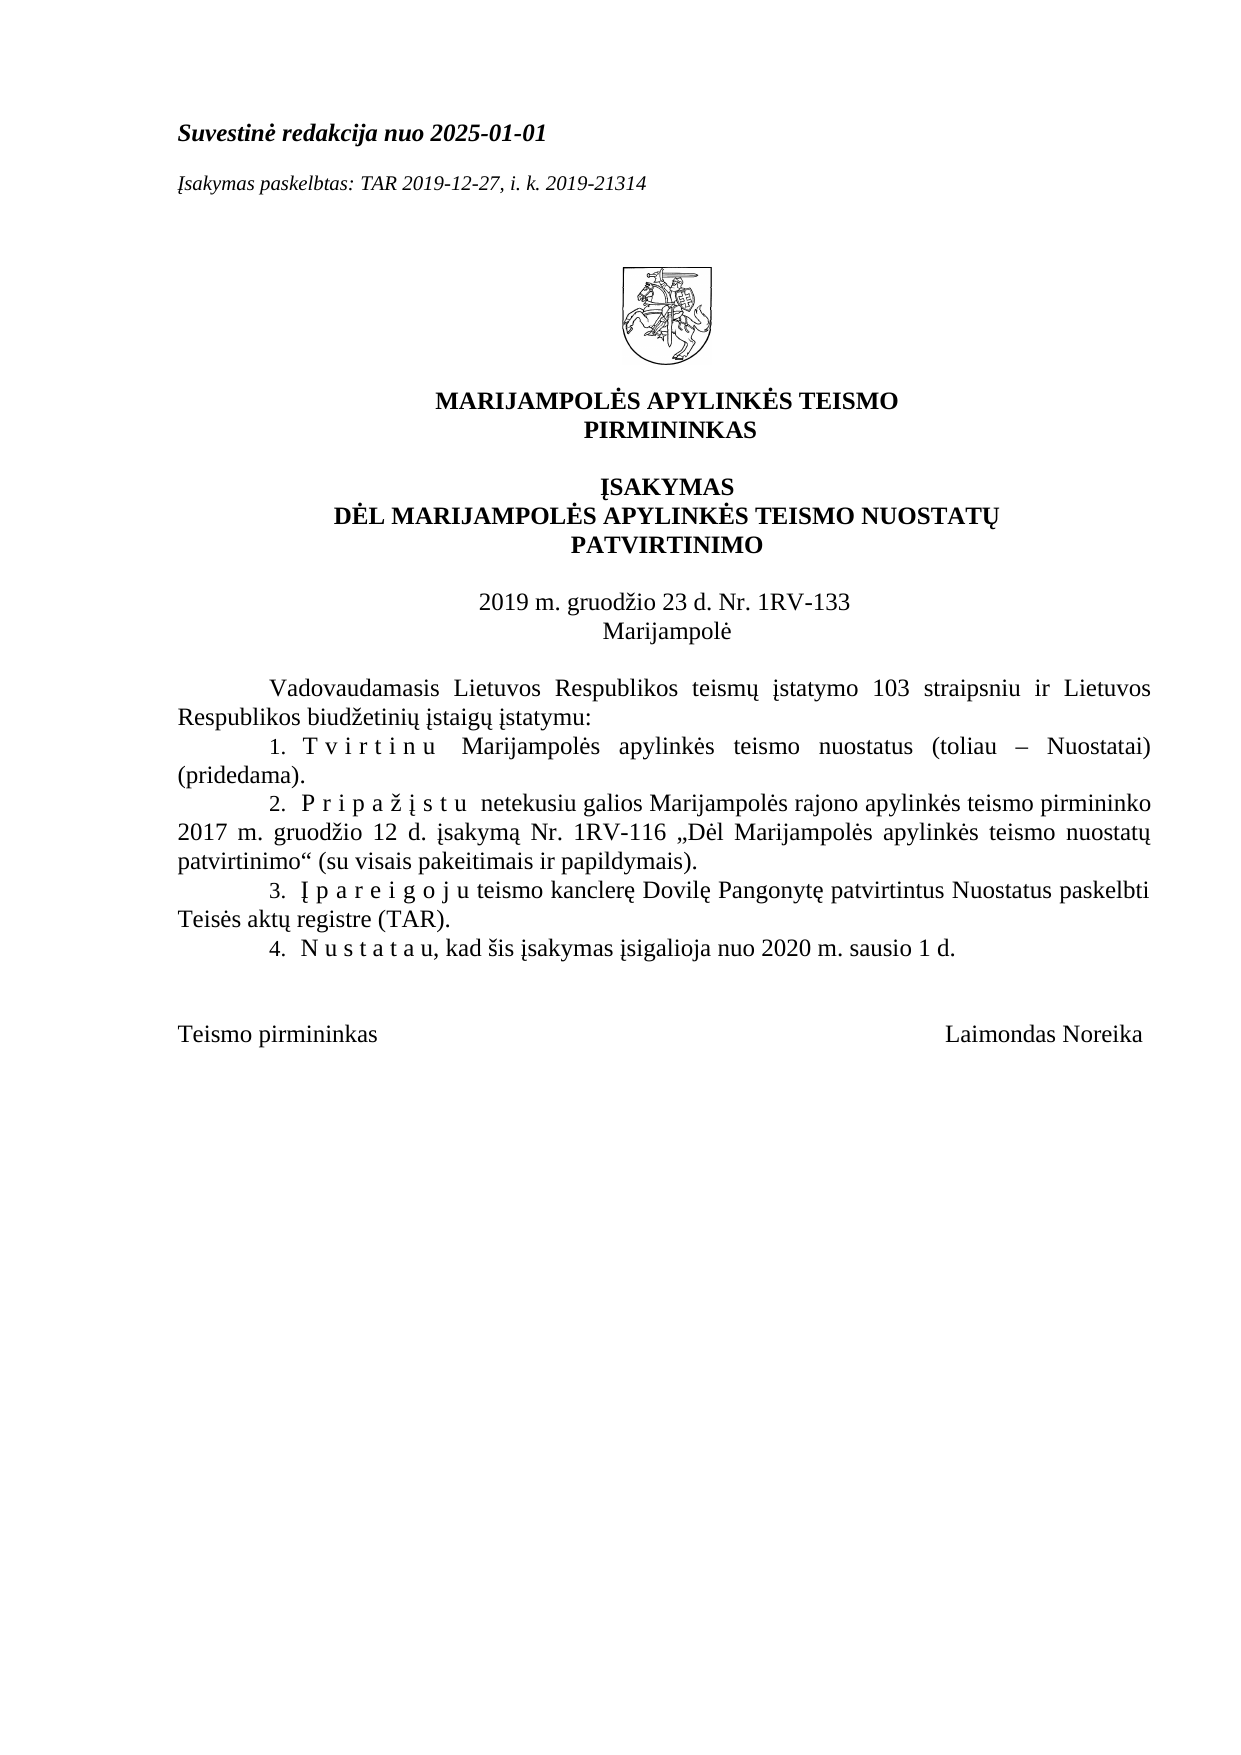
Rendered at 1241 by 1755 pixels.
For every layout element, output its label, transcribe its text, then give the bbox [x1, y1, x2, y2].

text MARIJAMPOLĖS APYLINKĖS TEISMO [177, 386, 1157, 415]
text PIRMININKAS [177, 415, 1157, 443]
text Suvestinė redakcija nuo 2025-01-01 [177, 118, 1152, 147]
text 2019 m. gruodžio 23 d. Nr. 1RV-133 [177, 587, 1152, 616]
text PATVIRTINIMO [177, 530, 1157, 558]
text 1. Tvirtinu Marijampolės apylinkės teismo nuostatus (toliau – Nuostatai) (pridedama). [177, 731, 1152, 789]
text 4. N u s t a t a u, kad šis įsakymas įsigalioja nuo 2020 m. sausio 1 d. [177, 933, 1152, 962]
text Vadovaudamasis Lietuvos Respublikos teismų įstatymo 103 straipsniu ir Lietuvos Respublikos biudžetinių įstaigų įstatymu: [177, 673, 1152, 731]
text Marijampolė [177, 616, 1157, 645]
text DĖL MARIJAMPOLĖS APYLINKĖS TEISMO NUOSTATŲ [177, 501, 1157, 530]
text Teismo pirmininkas Laimondas Noreika [177, 1019, 1152, 1048]
text ĮSAKYMAS [177, 472, 1157, 501]
text Įsakymas paskelbtas: TAR 2019-12-27, i. k. 2019-21314 [177, 171, 1152, 195]
text 3. Į p a r e i g o j u teismo kanclerę Dovilę Pangonytę patvirtintus Nuostatus paskelbti Teisės aktų registre (TAR). [177, 875, 1152, 933]
text 2. Pripažįstu netekusiu galios Marijampolės rajono apylinkės teismo pirmininko 2017 m. gruodžio 12 d. įsakymą Nr. 1RV-116 „Dėl Marijampolės apylinkės teismo nuostatų patvirtinimo“ (su visais pakeitimais ir papildymais). [177, 789, 1152, 875]
